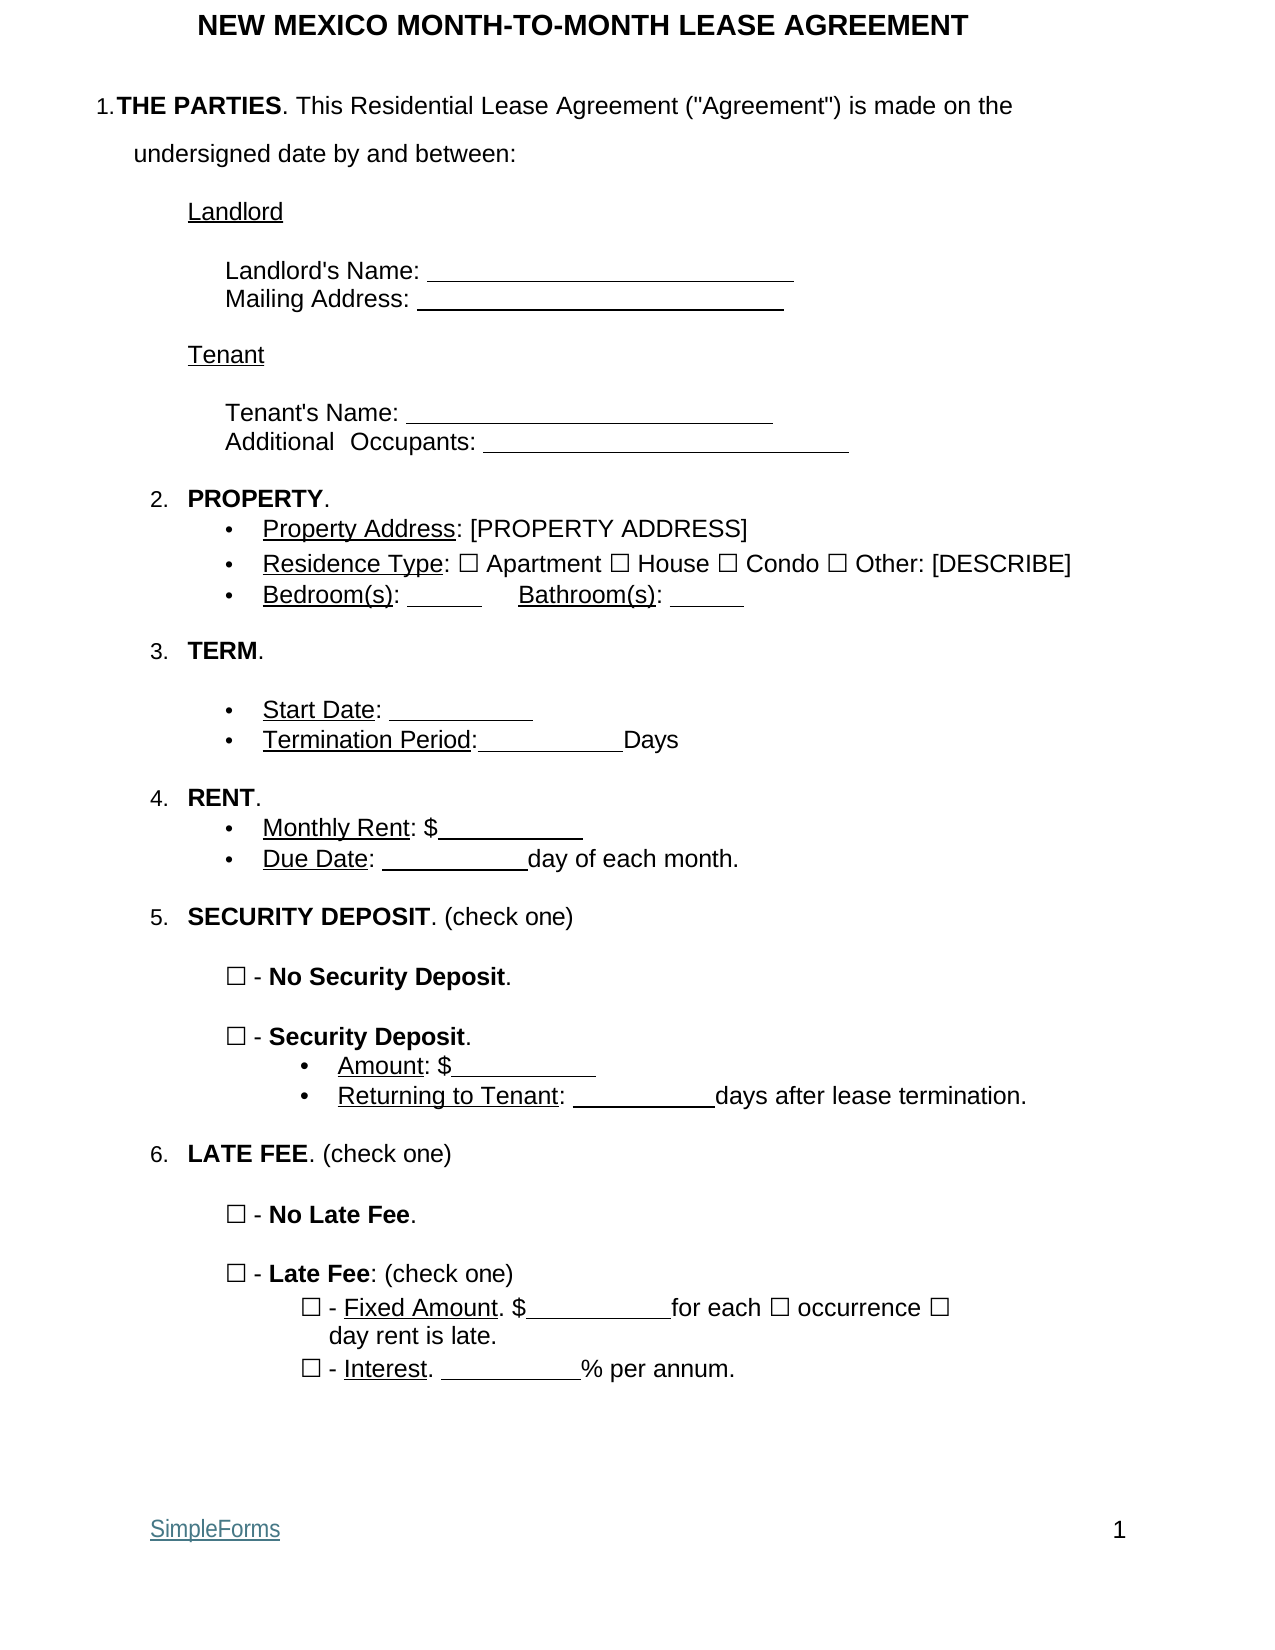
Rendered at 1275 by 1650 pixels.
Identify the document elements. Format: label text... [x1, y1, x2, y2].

list LATE FEE. (check one) [150, 1139, 1206, 1168]
list Property Address: [PROPERTY ADDRESS] [225, 514, 1206, 543]
list Residence Type: ☐ Apartment ☐ House ☐ Condo ☐ Other: [DESCRIBE] [225, 543, 1206, 580]
subtitle PROPERTY. [150, 484, 1206, 513]
list - Fixed Amount. $ for each ☐ occurrence ☐ [300, 1290, 1206, 1323]
text Landlord [187, 196, 1206, 225]
text day rent is late. [328, 1323, 1206, 1349]
list Monthly Rent: $ [225, 813, 1206, 842]
subtitle - No Security Deposit. [225, 959, 1206, 993]
list Due Date: day of each month. [225, 844, 1206, 873]
list - No Late Fee. [225, 1197, 1206, 1231]
subtitle TERM. [150, 636, 1206, 664]
text Tenant [187, 340, 1206, 369]
list SECURITY DEPOSIT. (check one) [150, 902, 1206, 930]
subtitle RENT. [150, 783, 1206, 812]
text NEW MEXICO MONTH-TO-MONTH LEASE AGREEMENT [197, 7, 1206, 41]
text Tenant's Name: [225, 398, 1206, 427]
text Additional Occupants: [225, 427, 1206, 456]
list - Interest. % per annum. [300, 1350, 1206, 1384]
text Mailing Address: [225, 285, 1206, 313]
list Returning to Tenant: days after lease termination. [300, 1081, 1206, 1110]
text Landlord's Name: [225, 256, 1206, 285]
list Amount: $ [300, 1053, 1206, 1079]
list - Late Fee: (check one) [225, 1254, 1206, 1290]
list - Security Deposit. [225, 1016, 1206, 1053]
list Bedroom(s): Bathroom(s): [225, 580, 1206, 610]
list Termination Period: Days [225, 725, 1206, 754]
list THE PARTIES. This Residential Lease Agreement ("Agreement") is made on the undersigned date by and between: [96, 91, 1064, 168]
list Start Date: [225, 695, 1206, 724]
